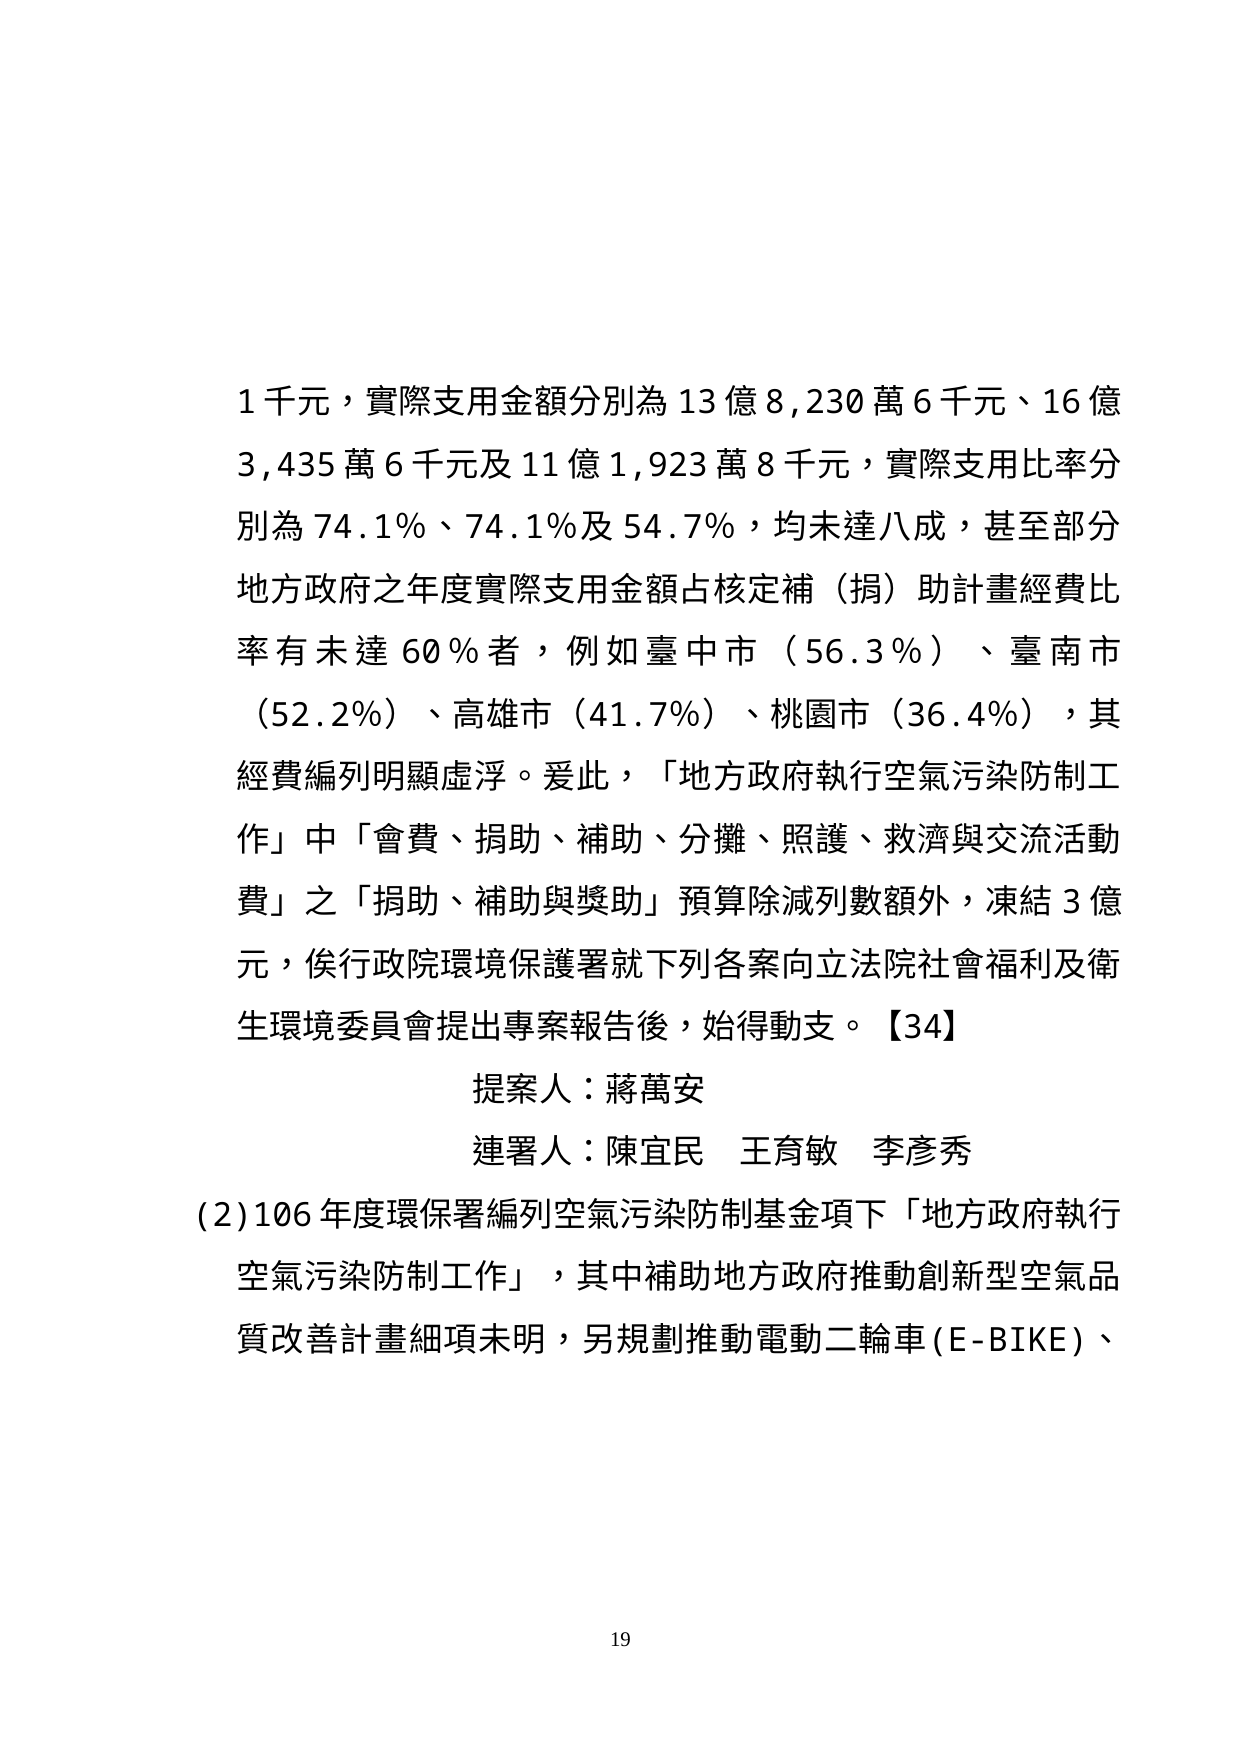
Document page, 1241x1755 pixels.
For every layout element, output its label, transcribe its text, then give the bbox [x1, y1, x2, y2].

text 提案人：蔣萬安 [117, 1045, 1122, 1108]
text 連署人：陳宜民 王育敏 李彥秀 [117, 1108, 1122, 1170]
text 1千元，實際支用金額分別為13億8,230萬6千元、16億3,435萬6千元及11億1,923萬8千元，實際支用比率分別為74.1％、74.1％及54.7％，均未達八成，甚至部分地方政府之年度實際支用金額占核定補（捐）助計畫經費比率有未達60％者，例如臺中市（56.3％）、臺南市（52.2％）、高雄市（41.7％）、桃園市（36.4％），其經費編列明顯虛浮。爰此，「地方政府執行空氣污染防制工作」中「會費、捐助、補助、分攤、照護、救濟與交流活動費」之「捐助、補助與獎助」預算除減列數額外，凍結3億元，俟行政院環境保護署就下列各案向立法院社會福利及衛生環境委員會提出專案報告後，始得動支。【34】 [192, 358, 1122, 1045]
text (2)106年度環保署編列空氣污染防制基金項下「地方政府執行空氣污染防制工作」，其中補助地方政府推動創新型空氣品質改善計畫細項未明，另規劃推動電動二輪車(E-BIKE)、電動公車(E-BUS)等近程強化措施，以加速改善空氣品質，卻未能普及化推動，且部分老舊機車汰換率偏低，未見具體管制措施，細懸浮微粒（PM2.5）濃度主要污染源之防制成效有限。我國PM2.5空氣品質不符標準之原因，除大型工業源外，老舊車輛占比大且汰換速度緩慢亦為主要成因之一。揆近年環保署為推動機動車輛空氣污染減量措施，90年啟動電動輔助自行車補助政策；98年新增補助電動自行車鼓勵共通規格電池之使用；103年修訂補助辦法增加補助金額，並延長補助期間；104年發布「淘汰二行程機車及新購電動二輪車補助辦法」，鼓勵民眾淘汰二行程機車並使用低污染車輛， [192, 1170, 1122, 1358]
